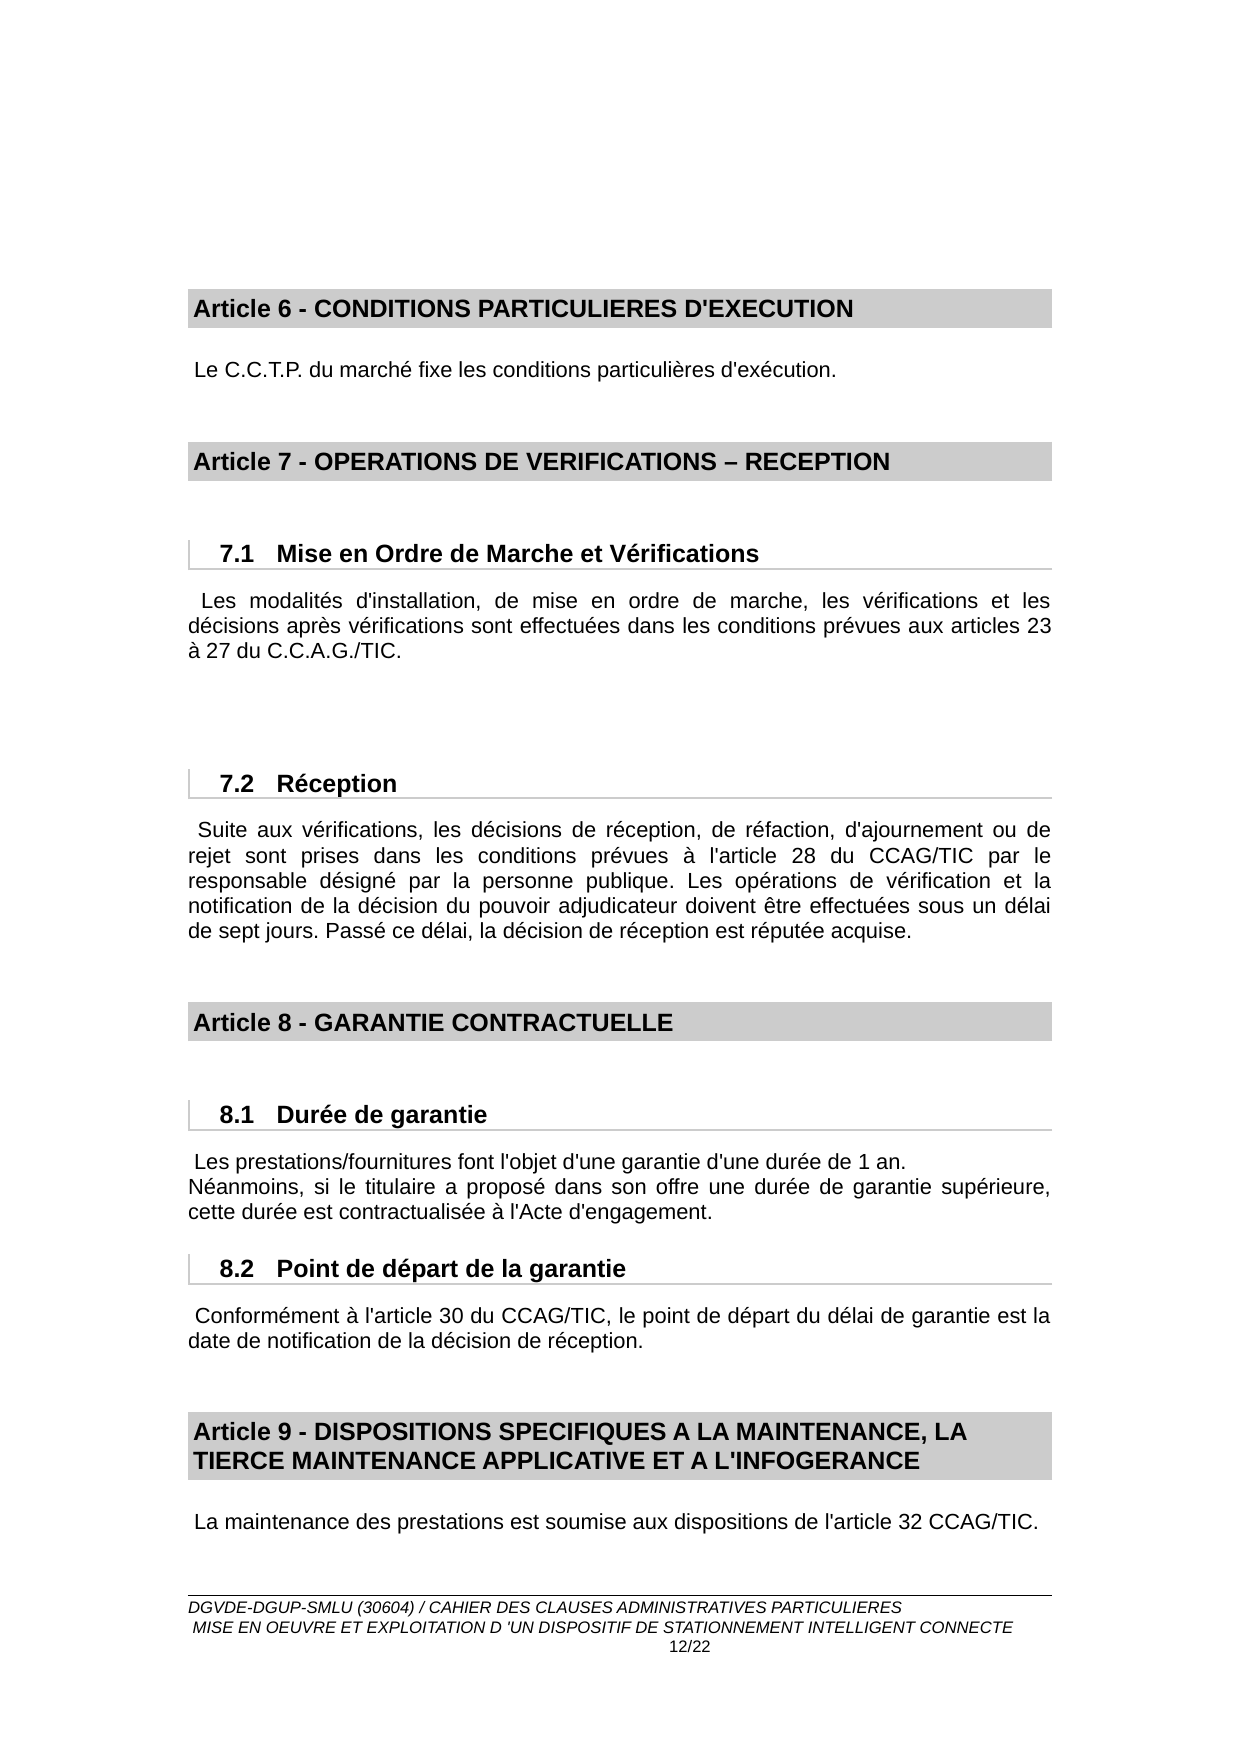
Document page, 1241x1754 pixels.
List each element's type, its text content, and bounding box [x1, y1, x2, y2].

text Néanmoins, si le titulaire a proposé dans son offre une durée de garantie supérieure, cette durée est contractualisée à l'Acte d'engagement. [188, 1174, 1052, 1224]
subtitle Réception [190, 769, 1052, 797]
text Conformément à l'article 30 du CCAG/TIC, le point de départ du délai de garantie est la date de notification de la décision de réception. [188, 1302, 1052, 1353]
subtitle Durée de garantie [190, 1100, 1052, 1129]
subtitle Point de départ de la garantie [190, 1254, 1052, 1283]
text La maintenance des prestations est soumise aux dispositions de l'article 32 CCAG/TIC. [188, 1509, 1052, 1534]
subtitle OPERATIONS DE VERIFICATIONS – RECEPTION [190, 444, 1050, 478]
subtitle Mise en Ordre de Marche et Vérifications [188, 539, 1052, 568]
subtitle CONDITIONS PARTICULIERES D'EXECUTION [190, 291, 1050, 326]
subtitle DISPOSITIONS SPECIFIQUES A LA MAINTENANCE, LA TIERCE MAINTENANCE APPLICATIVE ET A L'INFOGERANCE [190, 1414, 1050, 1478]
text Le C.C.T.P. du marché fixe les conditions particulières d'exécution. [188, 357, 1052, 382]
text Suite aux vérifications, les décisions de réception, de réfaction, d'ajournement ou de rejet sont prises dans les conditions prévues à l'article 28 du CCAG/TIC par le responsable désigné par la personne publique. Les opérations de vérification et la notification de la décision du pouvoir adjudicateur doivent être effectuées sous un délai de sept jours. Passé ce délai, la décision de réception est réputée acquise. [188, 817, 1052, 943]
text Les modalités d'installation, de mise en ordre de marche, les vérifications et les décisions après vérifications sont effectuées dans les conditions prévues aux articles 23 à 27 du C.C.A.G./TIC. [188, 588, 1052, 664]
text Les prestations/fournitures font l'objet d'une garantie d'une durée de 1 an. [188, 1149, 1052, 1174]
subtitle GARANTIE CONTRACTUELLE [190, 1005, 1050, 1039]
